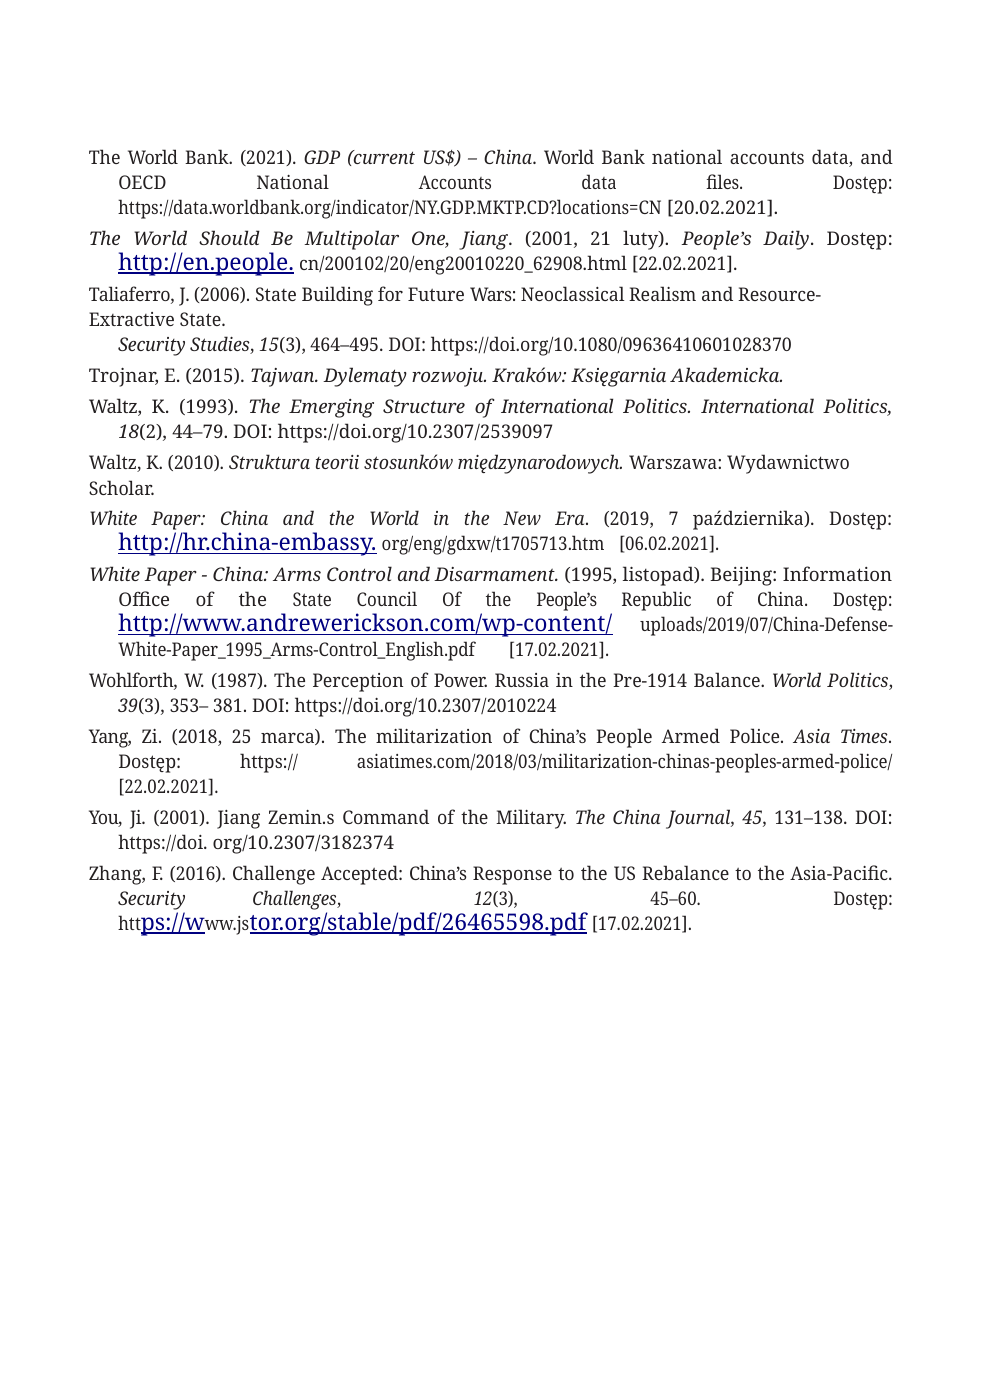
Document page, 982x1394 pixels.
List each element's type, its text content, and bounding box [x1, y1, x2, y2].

text Waltz, K. (1993). The Emerging Structure of International Politics. International Politics, 18(2), 44–79. DOI: https://doi.org/10.2307/2539097 [88, 394, 893, 444]
text Waltz, K. (2010). Struktura teorii stosunków międzynarodowych. Warszawa: Wydawnictwo Scholar. [88, 449, 904, 501]
text Security Studies, 15(3), 464–495. DOI: https://doi.org/10.1080/09636410601028370 Trojnar, E. (2015). Tajwan. Dylematy rozwoju. Kraków: Księgarnia Akademicka. [88, 332, 804, 388]
text White Paper - China: Arms Control and Disarmament. (1995, listopad). Beijing: Information Office of the State Council Of the People’s Republic of China. Dostęp: http://www.andrewerickson.com/wp-content/ uploads/2019/07/China-Defense-White-Paper_1995_Arms-Control_English.pdf [17.02.2021]. [88, 562, 893, 662]
text The World Bank. (2021). GDP (current US$) – China. World Bank national accounts data, and OECD National Accounts data files. Dostęp: https://data.worldbank.org/indicator/NY.GDP.MKTP.CD?locations=CN [20.02.2021]. [88, 144, 893, 219]
text White Paper: China and the World in the New Era. (2019, 7 października). Dostęp: http://hr.china-embassy. org/eng/gdxw/t1705713.htm [06.02.2021]. [88, 506, 893, 556]
text Zhang, F. (2016). Challenge Accepted: China’s Response to the US Rebalance to the Asia-Pacific. Security Challenges, 12(3), 45–60. Dostęp: https://www.jstor.org/stable/pdf/26465598.pdf [17.02.2021]. [88, 860, 893, 935]
text Yang, Zi. (2018, 25 marca). The militarization of China’s People Armed Police. Asia Times. Dostęp: https:// asiatimes.com/2018/03/militarization-chinas-peoples-armed-police/ [22.02.2021]. [88, 723, 893, 798]
text The World Should Be Multipolar One, Jiang. (2001, 21 luty). People’s Daily. Dostęp: http://en.people. cn/200102/20/eng20010220_62908.html [22.02.2021]. [88, 225, 893, 275]
text Wohlforth, W. (1987). The Perception of Power. Russia in the Pre-1914 Balance. World Politics, 39(3), 353– 381. DOI: https://doi.org/10.2307/2010224 [88, 667, 893, 717]
text You, Ji. (2001). Jiang Zemin.s Command of the Military. The China Journal, 45, 131–138. DOI: https://doi. org/10.2307/3182374 [88, 804, 893, 854]
text Taliaferro, J. (2006). State Building for Future Wars: Neoclassical Realism and Resource-Extractive State. [88, 282, 904, 332]
